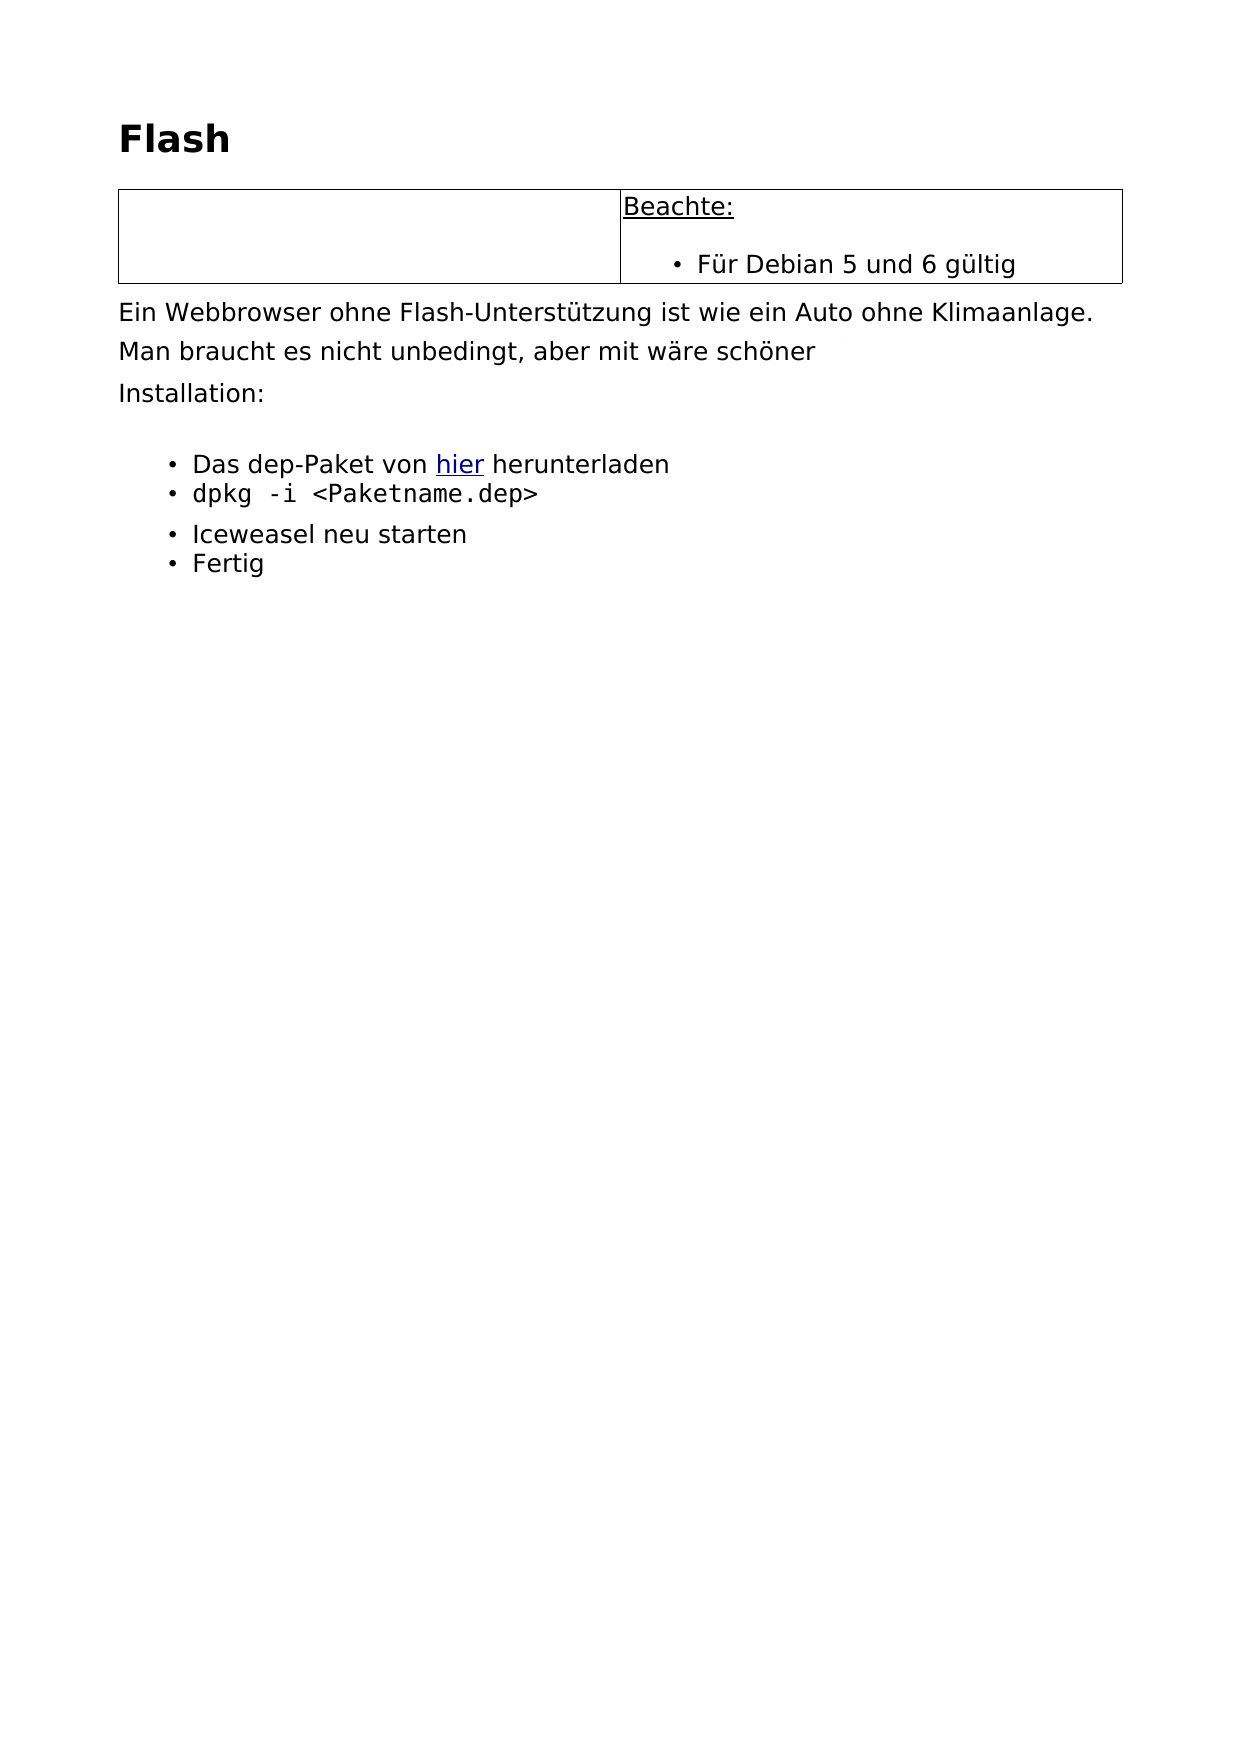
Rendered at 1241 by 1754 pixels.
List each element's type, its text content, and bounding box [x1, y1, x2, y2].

list dpkg -i <Paketname.dep> [177, 479, 1122, 508]
subtitle Flash [118, 118, 1122, 162]
text Ein Webbrowser ohne Flash-Unterstützung ist wie ein Auto ohne Klimaanlage. Man braucht es nicht unbedingt, aber mit wäre schöner [118, 298, 1122, 366]
list Iceweasel neu starten [177, 520, 1122, 549]
text Installation: [118, 379, 1122, 408]
list Das dep-Paket von hier herunterladen [177, 450, 1122, 479]
list Fertig [177, 549, 1122, 578]
table_header [119, 190, 620, 283]
table_header Beachte: Für Debian 5 und 6 gültig [621, 190, 1122, 283]
